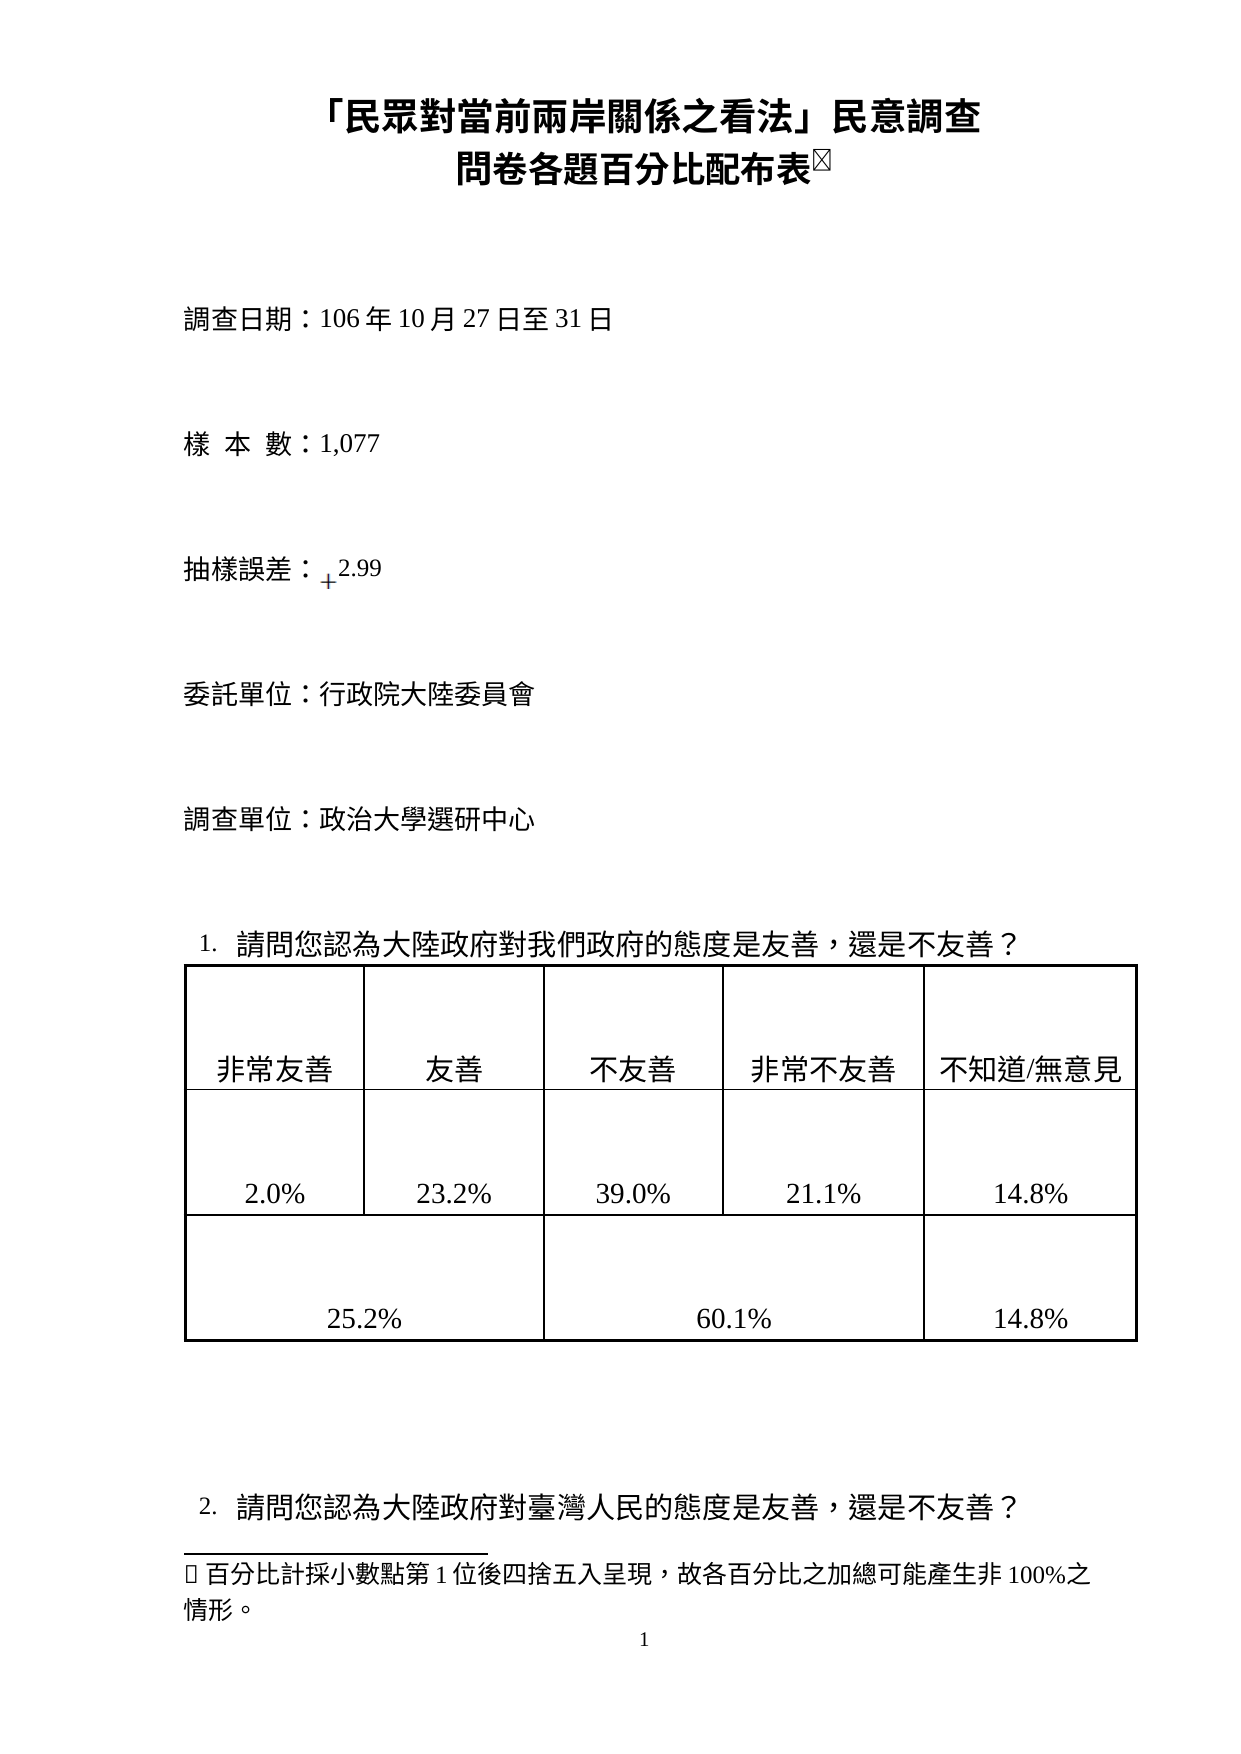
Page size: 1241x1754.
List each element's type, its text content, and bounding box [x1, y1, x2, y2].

table_cell 14.8% [925, 1216, 1135, 1339]
table_header 友善 [365, 967, 543, 1089]
table_header 不知道/無意見 [925, 967, 1135, 1089]
text 「民眾對當前兩岸關係之看法」民意調查 [184, 89, 1104, 141]
text 委託單位：行政院大陸委員會 [184, 651, 1104, 714]
text 百分比計採小數點第1位後四捨五入呈現，故各百分比之加總可能產生非100%之情形。 [184, 1554, 1104, 1627]
text 問卷各題百分比配布表 [184, 141, 1104, 193]
table_cell 14.8% [925, 1090, 1135, 1214]
list 請問您認為大陸政府對臺灣人民的態度是友善，還是不友善？ [198, 1464, 1147, 1526]
text 樣 本 數：1,077 [184, 401, 1104, 464]
table_header 非常不友善 [724, 967, 923, 1089]
table_cell 39.0% [545, 1090, 722, 1214]
table_cell 23.2% [365, 1090, 543, 1214]
text 調查單位：政治大學選研中心 [184, 776, 1104, 839]
table_header 不友善 [545, 967, 722, 1089]
table_cell 25.2% [187, 1216, 543, 1339]
table_header 非常友善 [187, 967, 363, 1089]
table_cell 2.0% [187, 1090, 363, 1214]
list 請問您認為大陸政府對我們政府的態度是友善，還是不友善？ [198, 901, 1147, 964]
table_cell 60.1% [545, 1216, 923, 1339]
text 調查日期：106年10月27日至31日 [184, 276, 1104, 339]
text 抽樣誤差：2.99 [184, 526, 1104, 589]
table_cell 21.1% [724, 1090, 923, 1214]
